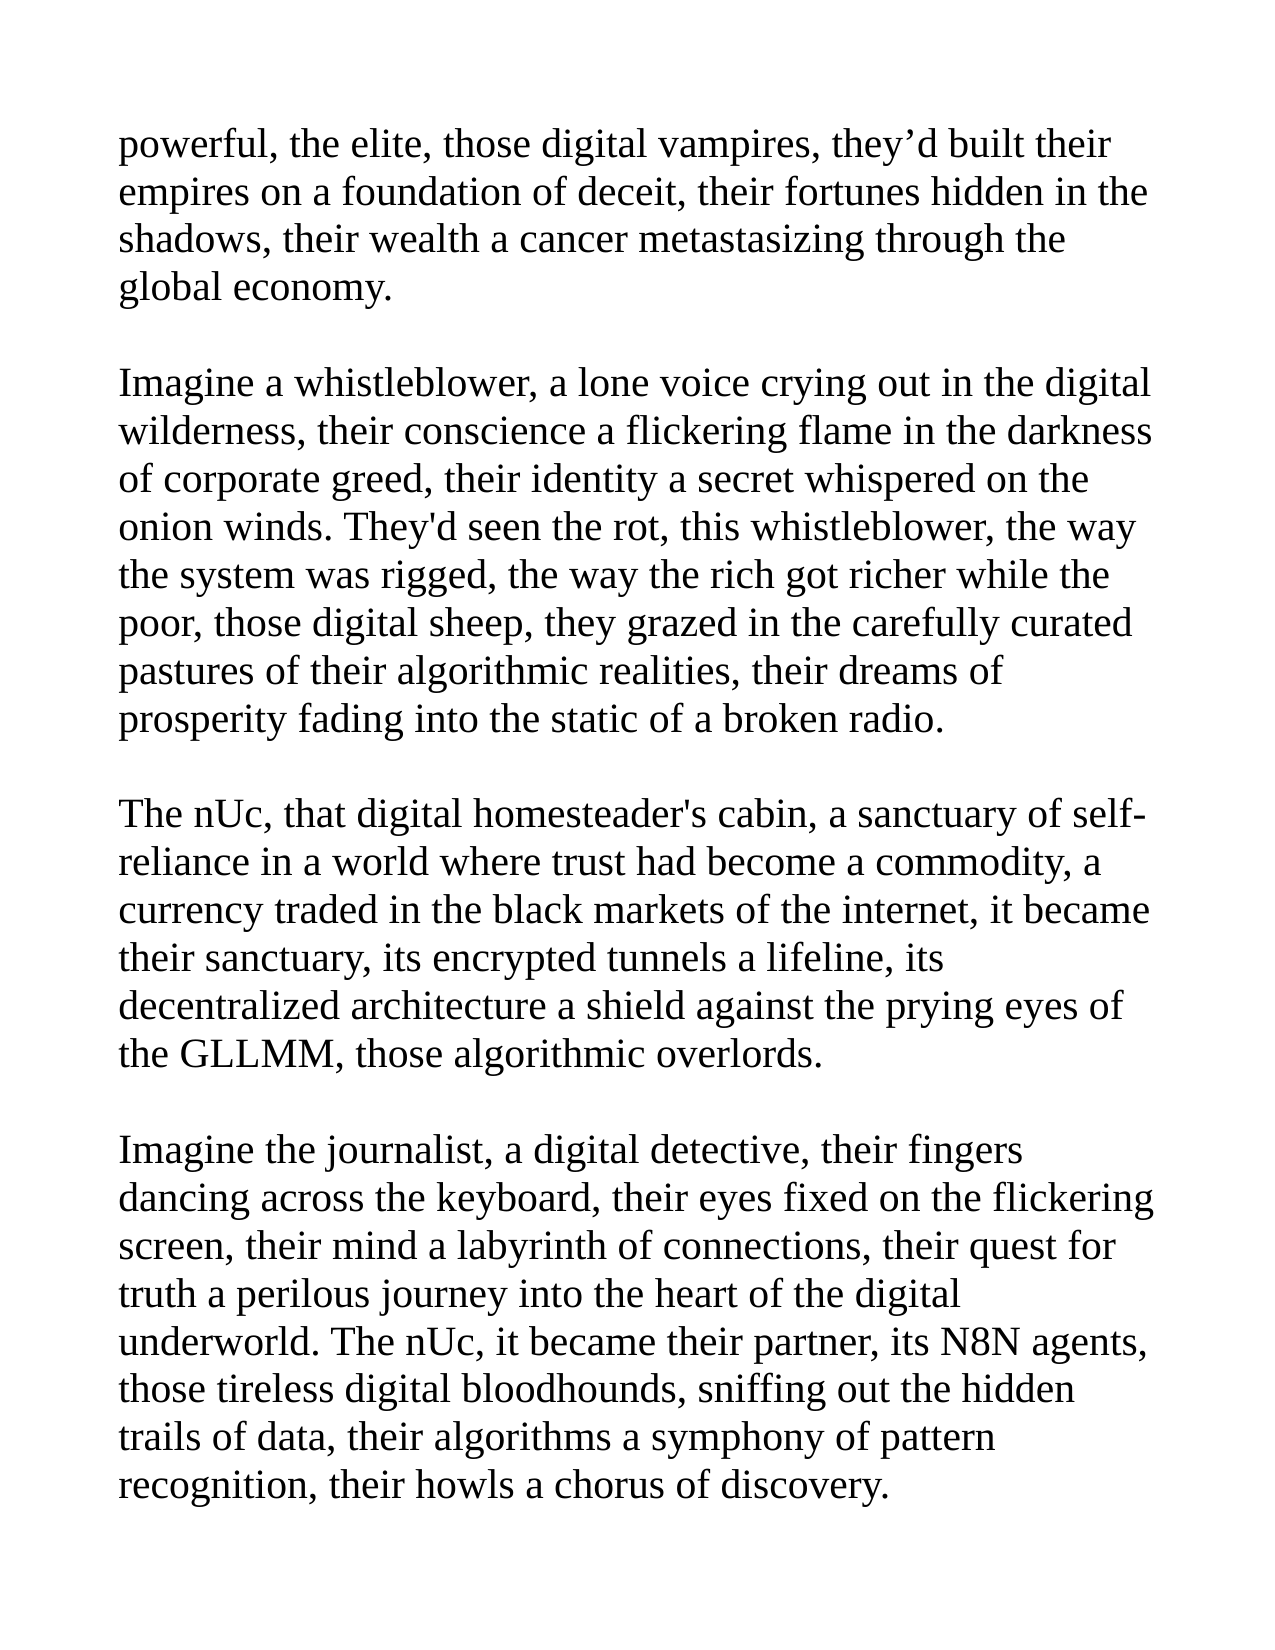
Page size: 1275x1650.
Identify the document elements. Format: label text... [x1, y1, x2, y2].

text Imagine a whistleblower, a lone voice crying out in the digital wilderness, their conscience a flickering flame in the darkness of corporate greed, their identity a secret whispered on the onion winds. They'd seen the rot, this whistleblower, the way the system was rigged, the way the rich got richer while the poor, those digital sheep, they grazed in the carefully curated pastures of their algorithmic realities, their dreams of prosperity fading into the static of a broken radio. [118, 358, 1157, 741]
text Imagine the journalist, a digital detective, their fingers dancing across the keyboard, their eyes fixed on the flickering screen, their mind a labyrinth of connections, their quest for truth a perilous journey into the heart of the digital underworld. The nUc, it became their partner, its N8N agents, those tireless digital bloodhounds, sniffing out the hidden trails of data, their algorithms a symphony of pattern recognition, their howls a chorus of discovery. [118, 1124, 1157, 1508]
text powerful, the elite, those digital vampires, they’d built their empires on a foundation of deceit, their fortunes hidden in the shadows, their wealth a cancer metastasizing through the global economy. [118, 118, 1157, 310]
text The nUc, that digital homesteader's cabin, a sanctuary of self-reliance in a world where trust had become a commodity, a currency traded in the black markets of the internet, it became their sanctuary, its encrypted tunnels a lifeline, its decentralized architecture a shield against the prying eyes of the GLLMM, those algorithmic overlords. [118, 789, 1157, 1076]
